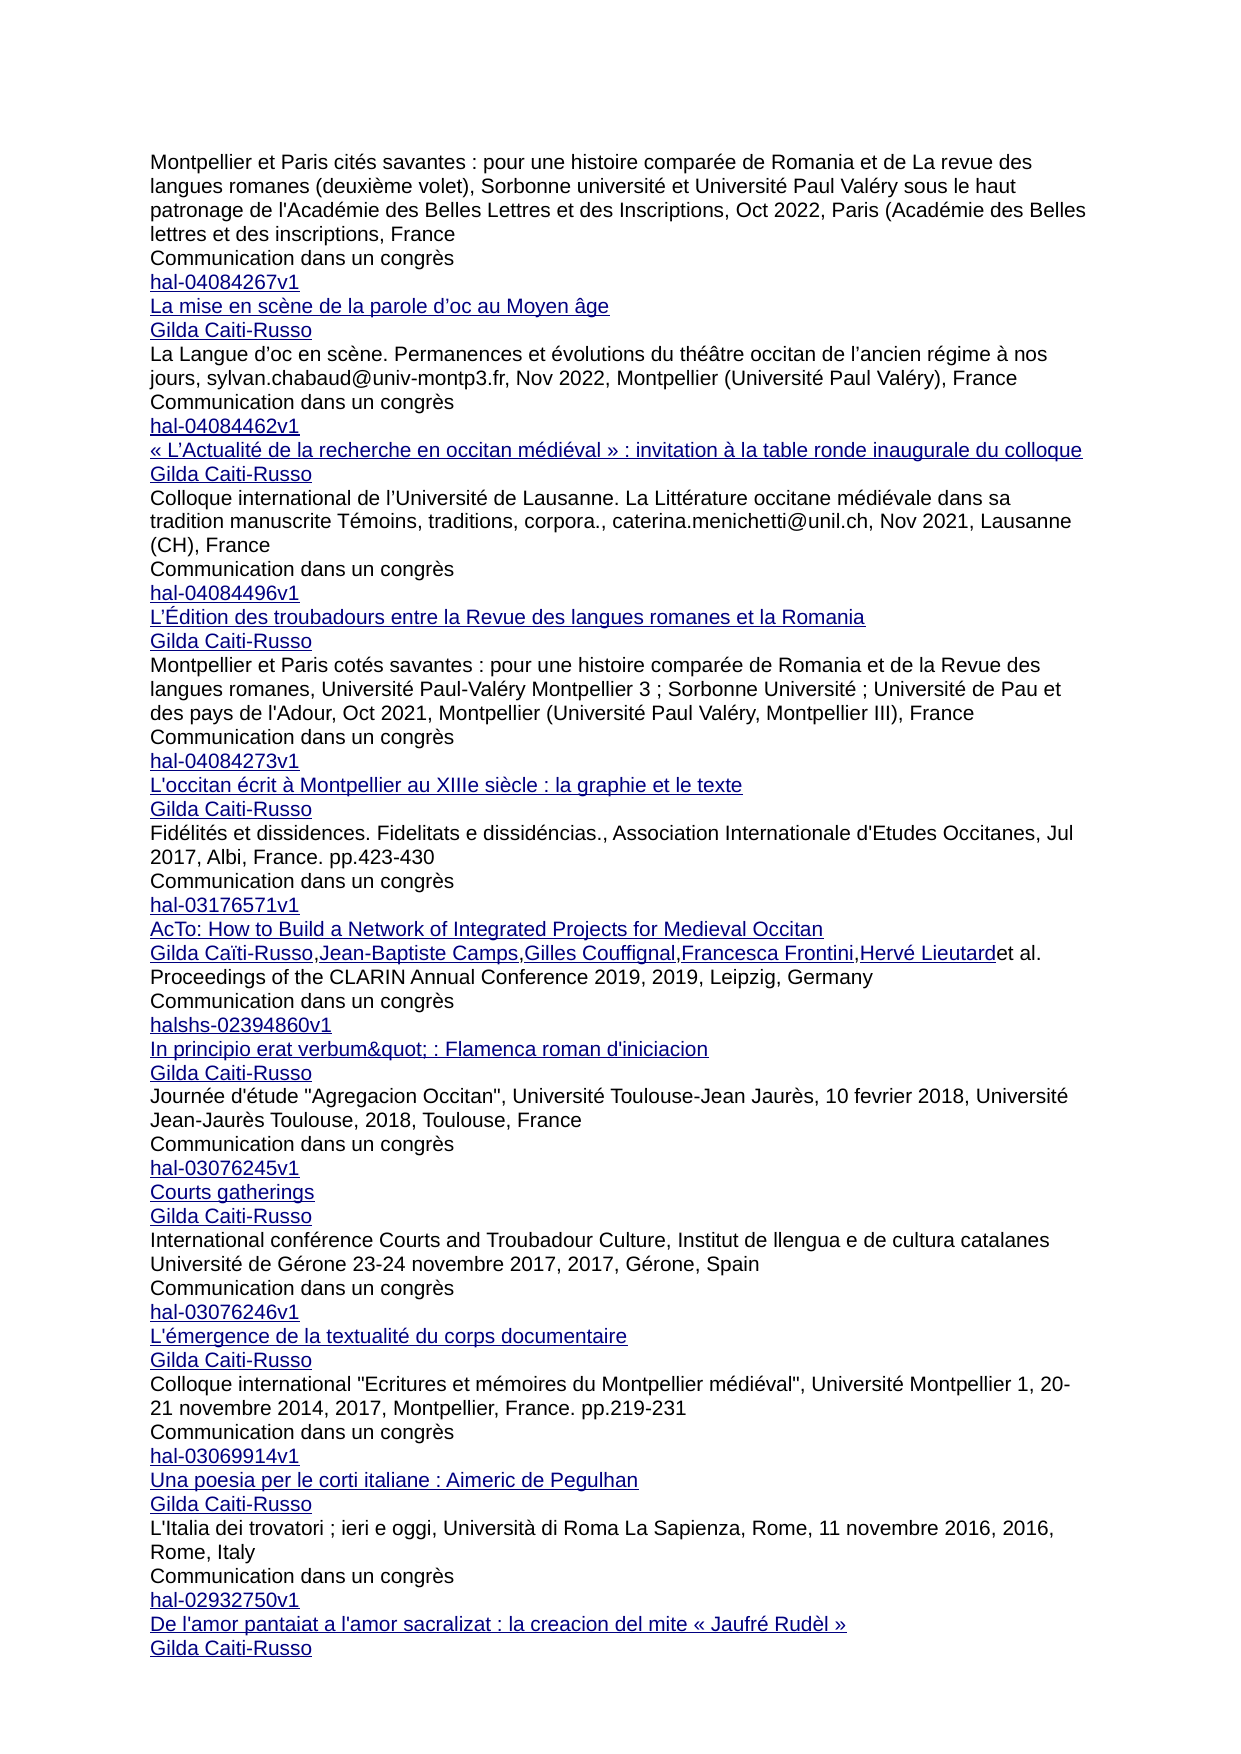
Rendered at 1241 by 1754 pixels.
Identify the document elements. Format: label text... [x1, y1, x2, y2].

table_cell Courts gatherings Gilda Caiti-Russo International conférence Courts and Troubadour Culture, Institut de llengua e de cultura catalanes Université de Gérone 23-24 novembre 2017, 2017, Gérone, Spain Communication dans un congrès hal-03076246v1 [150, 1180, 1090, 1324]
table_cell La mise en scène de la parole d’oc au Moyen âge Gilda Caiti-Russo La Langue d’oc en scène. Permanences et évolutions du théâtre occitan de l’ancien régime à nos jours, sylvan.chabaud@univ-montp3.fr, Nov 2022, Montpellier (Université Paul Valéry), France Communication dans un congrès hal-04084462v1 [150, 294, 1090, 437]
table_cell L’Édition des troubadours entre la Revue des langues romanes et la Romania Gilda Caiti-Russo Montpellier et Paris cotés savantes : pour une histoire comparée de Romania et de la Revue des langues romanes, Université Paul-Valéry Montpellier 3 ; Sorbonne Université ; Université de Pau et des pays de l'Adour, Oct 2021, Montpellier (Université Paul Valéry, Montpellier III), France Communication dans un congrès hal-04084273v1 [150, 605, 1090, 773]
table_cell L'émergence de la textualité du corps documentaire Gilda Caiti-Russo Colloque international "Ecritures et mémoires du Montpellier médiéval", Université Montpellier 1, 20-21 novembre 2014, 2017, Montpellier, France. pp.219-231 Communication dans un congrès hal-03069914v1 [150, 1324, 1090, 1468]
table_cell Una poesia per le corti italiane : Aimeric de Pegulhan Gilda Caiti-Russo L'Italia dei trovatori ; ieri e oggi, Università di Roma La Sapienza, Rome, 11 novembre 2016, 2016, Rome, Italy Communication dans un congrès hal-02932750v1 [150, 1468, 1090, 1611]
table_cell AcTo: How to Build a Network of Integrated Projects for Medieval Occitan Gilda Caïti-Russo,Jean-Baptiste Camps,Gilles Couffignal,Francesca Frontini,Hervé Lieutardet al. Proceedings of the CLARIN Annual Conference 2019, 2019, Leipzig, Germany Communication dans un congrès halshs-02394860v1 [150, 917, 1090, 1036]
table_cell L'occitan écrit à Montpellier au XIIIe siècle : la graphie et le texte Gilda Caiti-Russo Fidélités et dissidences. Fidelitats e dissidéncias., Association Internationale d'Etudes Occitanes, Jul 2017, Albi, France. pp.423-430 Communication dans un congrès hal-03176571v1 [150, 773, 1090, 917]
table_cell In principio erat verbum&quot; : Flamenca roman d'iniciacion Gilda Caiti-Russo Journée d'étude "Agregacion Occitan", Université Toulouse-Jean Jaurès, 10 fevrier 2018, Université Jean-Jaurès Toulouse, 2018, Toulouse, France Communication dans un congrès hal-03076245v1 [150, 1036, 1090, 1180]
table_cell « L’Actualité de la recherche en occitan médiéval » : invitation à la table ronde inaugurale du colloque Gilda Caiti-Russo Colloque international de l’Université de Lausanne. La Littérature occitane médiévale dans sa tradition manuscrite Témoins, traditions, corpora., caterina.menichetti@unil.ch, Nov 2021, Lausanne (CH), France Communication dans un congrès hal-04084496v1 [150, 438, 1090, 605]
table_cell De l'amor pantaiat a l'amor sacralizat : la creacion del mite « Jaufré Rudèl » Gilda Caiti-Russo [150, 1611, 1090, 1659]
table_cell Montpellier et Paris cités savantes : pour une histoire comparée de Romania et de La revue des langues romanes (deuxième volet), Sorbonne université et Université Paul Valéry sous le haut patronage de l'Académie des Belles Lettres et des Inscriptions, Oct 2022, Paris (Académie des Belles lettres et des inscriptions, France Communication dans un congrès hal-04084267v1 [150, 150, 1090, 294]
